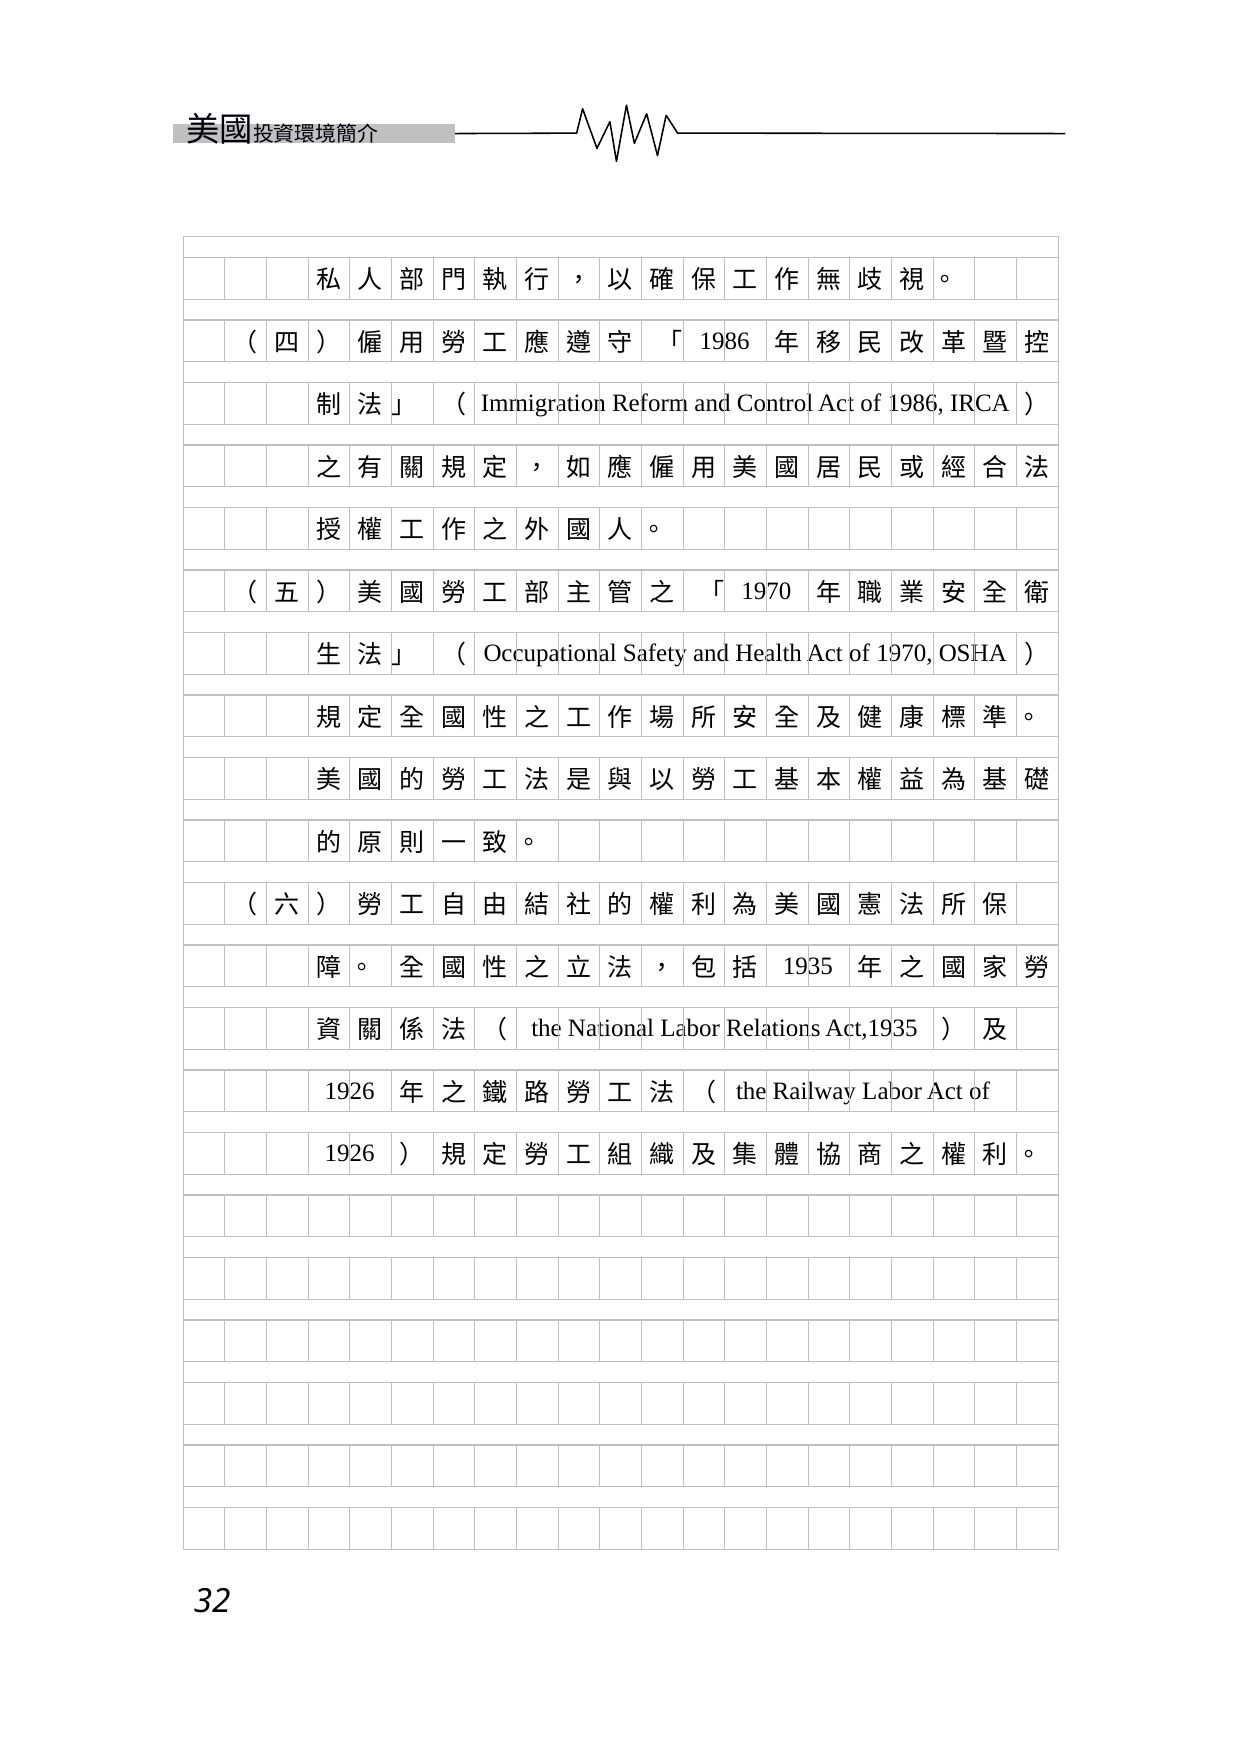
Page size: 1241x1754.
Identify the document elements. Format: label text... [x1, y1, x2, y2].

text （五）美國勞工部主管之「1970年職業安全衛生法」（Occupational Safety and Health Act of 1970, OSHA）規定全國性之工作場所安全及健康標準。美國的勞工法是與以勞工基本權益為基礎的原則一致。 [207, 800, 1058, 819]
text （六）勞工自由結社的權利為美國憲法所保障。全國性之立法，包括1935年之國家勞資關係法（the National Labor Relations Act,1935）及1926年之鐵路勞工法（the Railway Labor Act of 1926）規定勞工組織及集體協商之權利。 [207, 925, 1058, 944]
text （六）勞工自由結社的權利為美國憲法所保障。全國性之立法，包括1935年之國家勞資關係法（the National Labor Relations Act,1935）及1926年之鐵路勞工法（the Railway Labor Act of 1926）規定勞工組織及集體協商之權利。 [207, 1112, 1058, 1132]
text （五）美國勞工部主管之「1970年職業安全衛生法」（Occupational Safety and Health Act of 1970, OSHA）規定全國性之工作場所安全及健康標準。美國的勞工法是與以勞工基本權益為基礎的原則一致。 [207, 675, 1058, 694]
text （三）美國遵守並努力執行禁止僱用童工。美國已批准「國際勞工組織1999年最惡劣型式童工公約」（182號公約）（the ILO Worst Forms of Child Labor Convention, 1999）。公平勞動基準法（the Fair Labor Standards Act）禁止「壓迫性童工」及使用童工生產之產品跨州運輸。同樣地，美國法律不論是聯邦或州，禁止基於種族、信仰、原始國籍或性別之職業及就業之歧視。這些法律均嚴格地在公共及私人部門執行，以確保工作無歧視。 [207, 237, 1058, 257]
text （四）僱用勞工應遵守「1986年移民改革暨控制法」（Immigration Reform and Control Act of 1986, IRCA）之有關規定，如應僱用美國居民或經合法授權工作之外國人。 [207, 425, 1058, 444]
text （五）美國勞工部主管之「1970年職業安全衛生法」（Occupational Safety and Health Act of 1970, OSHA）規定全國性之工作場所安全及健康標準。美國的勞工法是與以勞工基本權益為基礎的原則一致。 [207, 737, 1058, 757]
text （四）僱用勞工應遵守「1986年移民改革暨控制法」（Immigration Reform and Control Act of 1986, IRCA）之有關規定，如應僱用美國居民或經合法授權工作之外國人。 [207, 300, 1058, 319]
text （五）美國勞工部主管之「1970年職業安全衛生法」（Occupational Safety and Health Act of 1970, OSHA）規定全國性之工作場所安全及健康標準。美國的勞工法是與以勞工基本權益為基礎的原則一致。 [207, 550, 1058, 569]
text （六）勞工自由結社的權利為美國憲法所保障。全國性之立法，包括1935年之國家勞資關係法（the National Labor Relations Act,1935）及1926年之鐵路勞工法（the Railway Labor Act of 1926）規定勞工組織及集體協商之權利。 [207, 862, 1058, 882]
text （四）僱用勞工應遵守「1986年移民改革暨控制法」（Immigration Reform and Control Act of 1986, IRCA）之有關規定，如應僱用美國居民或經合法授權工作之外國人。 [207, 362, 1058, 382]
text （五）美國勞工部主管之「1970年職業安全衛生法」（Occupational Safety and Health Act of 1970, OSHA）規定全國性之工作場所安全及健康標準。美國的勞工法是與以勞工基本權益為基礎的原則一致。 [207, 612, 1058, 632]
text （四）僱用勞工應遵守「1986年移民改革暨控制法」（Immigration Reform and Control Act of 1986, IRCA）之有關規定，如應僱用美國居民或經合法授權工作之外國人。 [207, 487, 1058, 507]
text （六）勞工自由結社的權利為美國憲法所保障。全國性之立法，包括1935年之國家勞資關係法（the National Labor Relations Act,1935）及1926年之鐵路勞工法（the Railway Labor Act of 1926）規定勞工組織及集體協商之權利。 [207, 987, 1058, 1007]
text （六）勞工自由結社的權利為美國憲法所保障。全國性之立法，包括1935年之國家勞資關係法（the National Labor Relations Act,1935）及1926年之鐵路勞工法（the Railway Labor Act of 1926）規定勞工組織及集體協商之權利。 [207, 1050, 1058, 1069]
